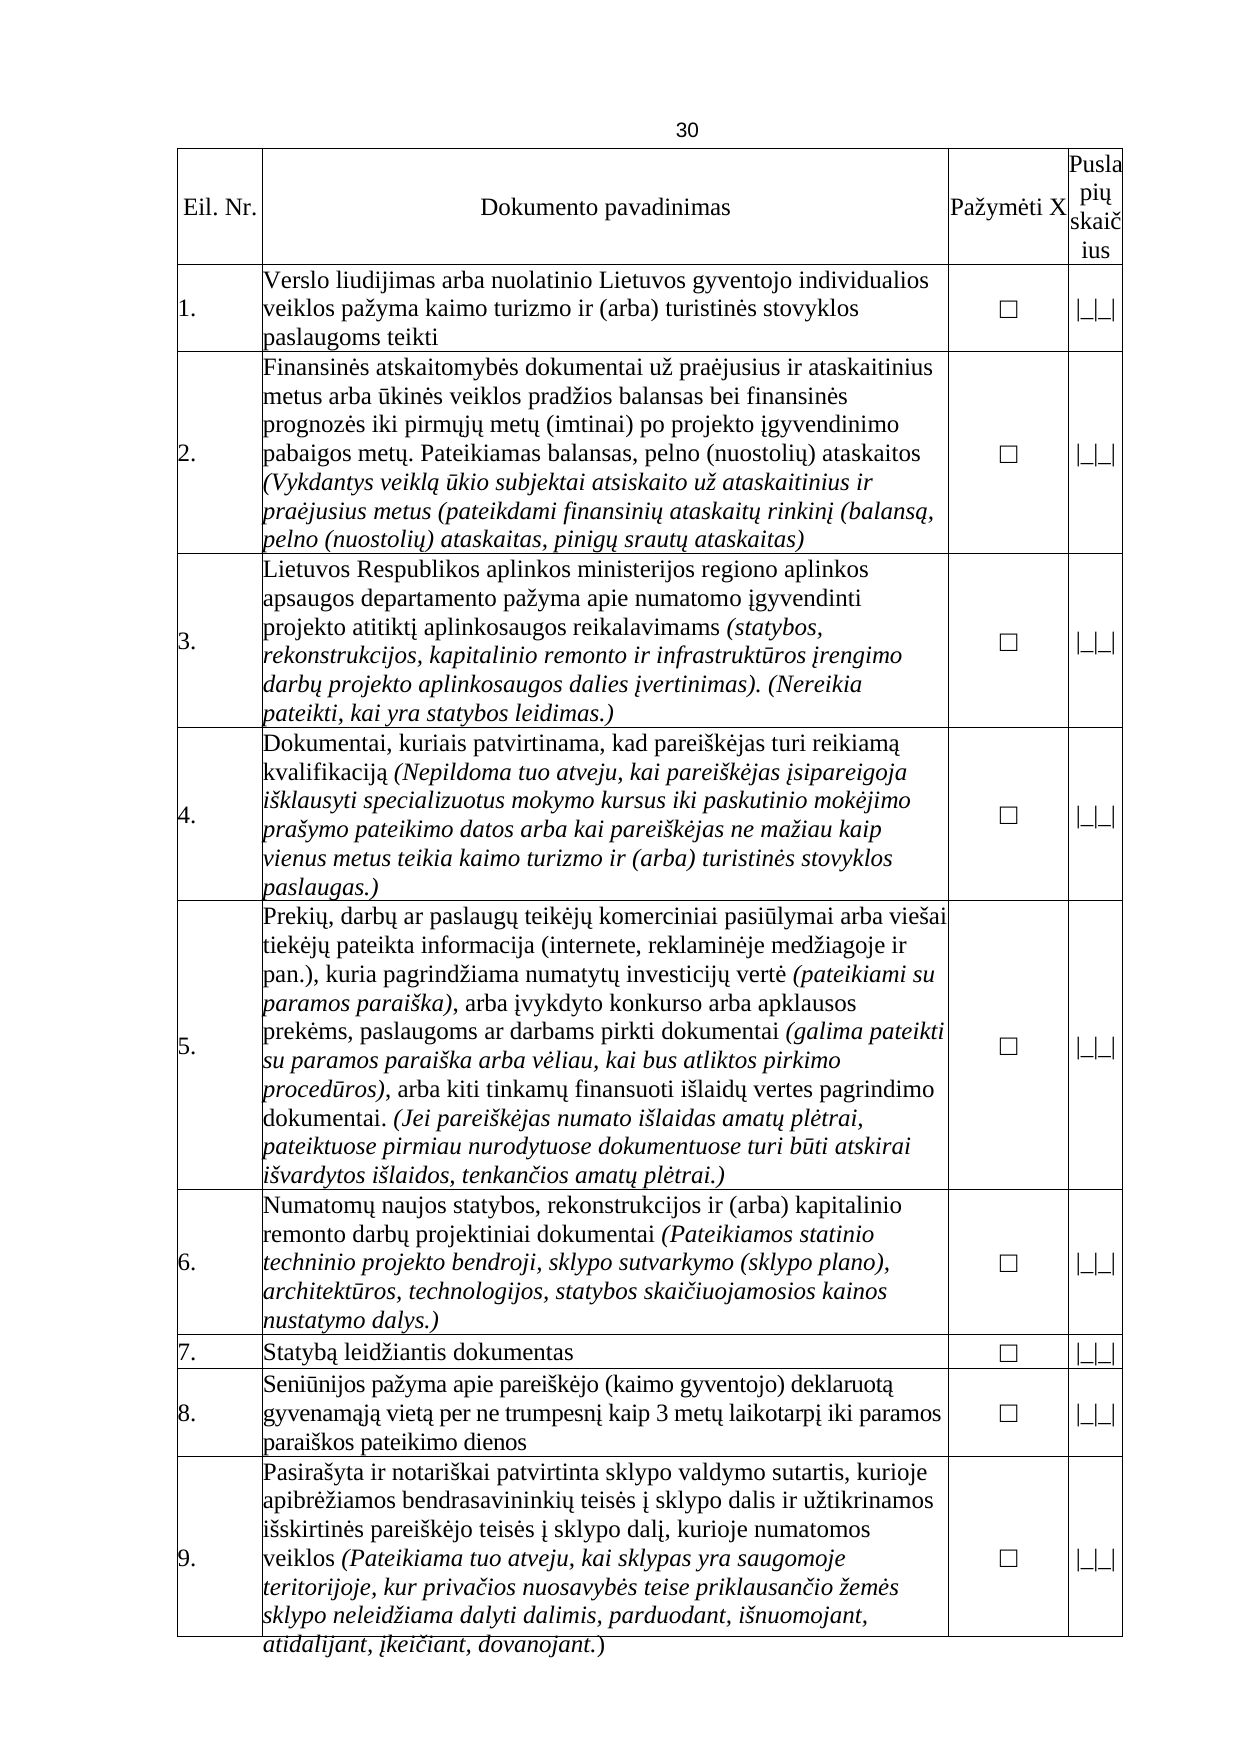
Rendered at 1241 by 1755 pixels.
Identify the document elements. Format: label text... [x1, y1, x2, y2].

table_cell □ [949, 265, 1068, 351]
table_cell □ [949, 1335, 1068, 1368]
table_header Puslapių skaičius [1069, 149, 1122, 264]
table_cell Seniūnijos pažyma apie pareiškėjo (kaimo gyventojo) deklaruotą gyvenamąją vietą per ne trumpesnį kaip 3 metų laikotarpį iki paramos paraiškos pateikimo dienos [263, 1369, 948, 1456]
table_cell □ [949, 1457, 1068, 1636]
table_cell Verslo liudijimas arba nuolatinio Lietuvos gyventojo individualios veiklos pažyma kaimo turizmo ir (arba) turistinės stovyklos paslaugoms teikti [263, 265, 948, 351]
table_header Pažymėti X [949, 149, 1068, 264]
table_cell |_|_| [1069, 554, 1122, 727]
table_cell 3. [178, 554, 262, 727]
table_cell |_|_| [1069, 1190, 1122, 1334]
table_cell Prekių, darbų ar paslaugų teikėjų komerciniai pasiūlymai arba viešai tiekėjų pateikta informacija (internete, reklaminėje medžiagoje ir pan.), kuria pagrindžiama numatytų investicijų vertė (pateikiami su paramos paraiška), arba įvykdyto konkurso arba apklausos prekėms, paslaugoms ar darbams pirkti dokumentai (galima pateikti su paramos paraiška arba vėliau, kai bus atliktos pirkimo procedūros), arba kiti tinkamų finansuoti išlaidų vertes pagrindimo dokumentai. (Jei pareiškėjas numato išlaidas amatų plėtrai, pateiktuose pirmiau nurodytuose dokumentuose turi būti atskirai išvardytos išlaidos, tenkančios amatų plėtrai.) [263, 901, 948, 1189]
table_cell Pasirašyta ir notariškai patvirtinta sklypo valdymo sutartis, kurioje apibrėžiamos bendrasavininkių teisės į sklypo dalis ir užtikrinamos išskirtinės pareiškėjo teisės į sklypo dalį, kurioje numatomos veiklos (Pateikiama tuo atveju, kai sklypas yra saugomoje teritorijoje, kur privačios nuosavybės teise priklausančio žemės sklypo neleidžiama dalyti dalimis, parduodant, išnuomojant, atidalijant, įkeičiant, dovanojant.) [263, 1457, 948, 1636]
table_cell |_|_| [1069, 1369, 1122, 1456]
table_cell Statybą leidžiantis dokumentas [263, 1335, 948, 1368]
table_cell 6. [178, 1190, 262, 1334]
table_cell Dokumentai, kuriais patvirtinama, kad pareiškėjas turi reikiamą kvalifikaciją (Nepildoma tuo atveju, kai pareiškėjas įsipareigoja išklausyti specializuotus mokymo kursus iki paskutinio mokėjimo prašymo pateikimo datos arba kai pareiškėjas ne mažiau kaip vienus metus teikia kaimo turizmo ir (arba) turistinės stovyklos paslaugas.) [263, 728, 948, 900]
table_cell |_|_| [1069, 1335, 1122, 1368]
table_cell |_|_| [1069, 352, 1122, 553]
table_cell 4. [178, 728, 262, 900]
table_cell Finansinės atskaitomybės dokumentai už praėjusius ir ataskaitinius metus arba ūkinės veiklos pradžios balansas bei finansinės prognozės iki pirmųjų metų (imtinai) po projekto įgyvendinimo pabaigos metų. Pateikiamas balansas, pelno (nuostolių) ataskaitos (Vykdantys veiklą ūkio subjektai atsiskaito už ataskaitinius ir praėjusius metus (pateikdami finansinių ataskaitų rinkinį (balansą, pelno (nuostolių) ataskaitas, pinigų srautų ataskaitas) [263, 352, 948, 553]
table_cell □ [949, 728, 1068, 900]
table_cell □ [949, 352, 1068, 553]
table_cell |_|_| [1069, 1457, 1122, 1636]
table_cell |_|_| [1069, 728, 1122, 900]
table_cell 5. [178, 901, 262, 1189]
table_cell □ [949, 901, 1068, 1189]
table_cell 7. [178, 1335, 262, 1368]
table_cell □ [949, 1369, 1068, 1456]
table_cell 2. [178, 352, 262, 553]
table_cell □ [949, 1190, 1068, 1334]
table_header Eil. Nr. [178, 149, 262, 264]
table_cell |_|_| [1069, 901, 1122, 1189]
table_cell |_|_| [1069, 265, 1122, 351]
table_header Dokumento pavadinimas [263, 149, 948, 264]
table_cell Numatomų naujos statybos, rekonstrukcijos ir (arba) kapitalinio remonto darbų projektiniai dokumentai (Pateikiamos statinio techninio projekto bendroji, sklypo sutvarkymo (sklypo plano), architektūros, technologijos, statybos skaičiuojamosios kainos nustatymo dalys.) [263, 1190, 948, 1334]
table_cell 8. [178, 1369, 262, 1456]
table_cell Lietuvos Respublikos aplinkos ministerijos regiono aplinkos apsaugos departamento pažyma apie numatomo įgyvendinti projekto atitiktį aplinkosaugos reikalavimams (statybos, rekonstrukcijos, kapitalinio remonto ir infrastruktūros įrengimo darbų projekto aplinkosaugos dalies įvertinimas). (Nereikia pateikti, kai yra statybos leidimas.) [263, 554, 948, 727]
table_cell 9. [178, 1457, 262, 1636]
table_cell □ [949, 554, 1068, 727]
table_cell 1. [178, 265, 262, 351]
